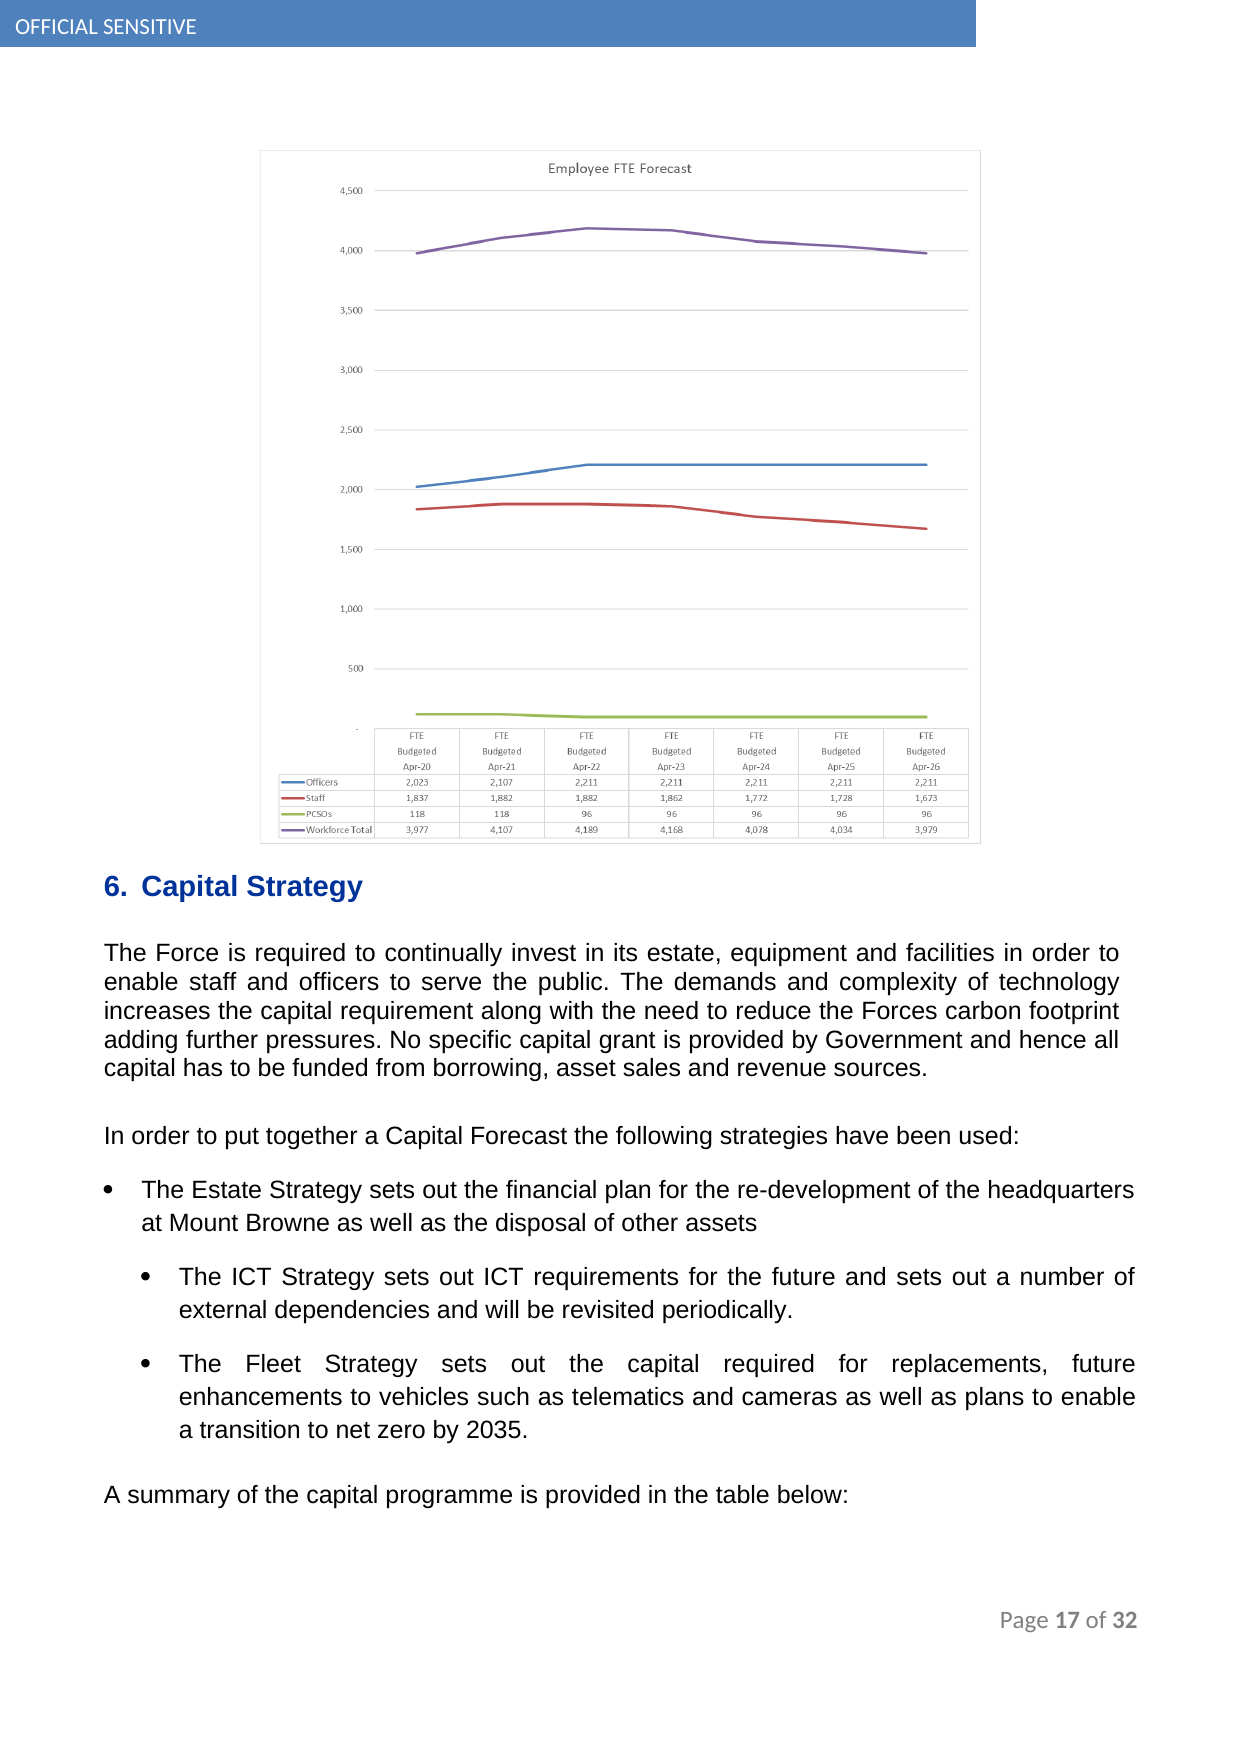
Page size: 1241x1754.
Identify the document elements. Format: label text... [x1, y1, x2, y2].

text The Force is required to continually invest in its estate, equipment and facilities in order to enable staff and officers to serve the public. The demands and complexity of technology increases the capital requirement along with the need to reduce the Forces carbon footprint adding further pressures. No specific capital grant is provided by Government and hence all capital has to be funded from borrowing, asset sales and revenue sources. [103, 938, 1122, 1082]
list Capital Strategy [103, 869, 1137, 902]
text A summary of the capital programme is provided in the table below: [103, 1479, 1122, 1508]
list The Fleet Strategy sets out the capital required for replacements, future enhancements to vehicles such as telematics and cameras as well as plans to enable a transition to net zero by 2035. [141, 1349, 1137, 1444]
list The Estate Strategy sets out the financial plan for the re-development of the headquarters at Mount Browne as well as the disposal of other assets [103, 1175, 1137, 1237]
text In order to put together a Capital Forecast the following strategies have been used: [103, 1121, 1137, 1150]
list The ICT Strategy sets out ICT requirements for the future and sets out a number of external dependencies and will be revisited periodically. [141, 1262, 1137, 1324]
